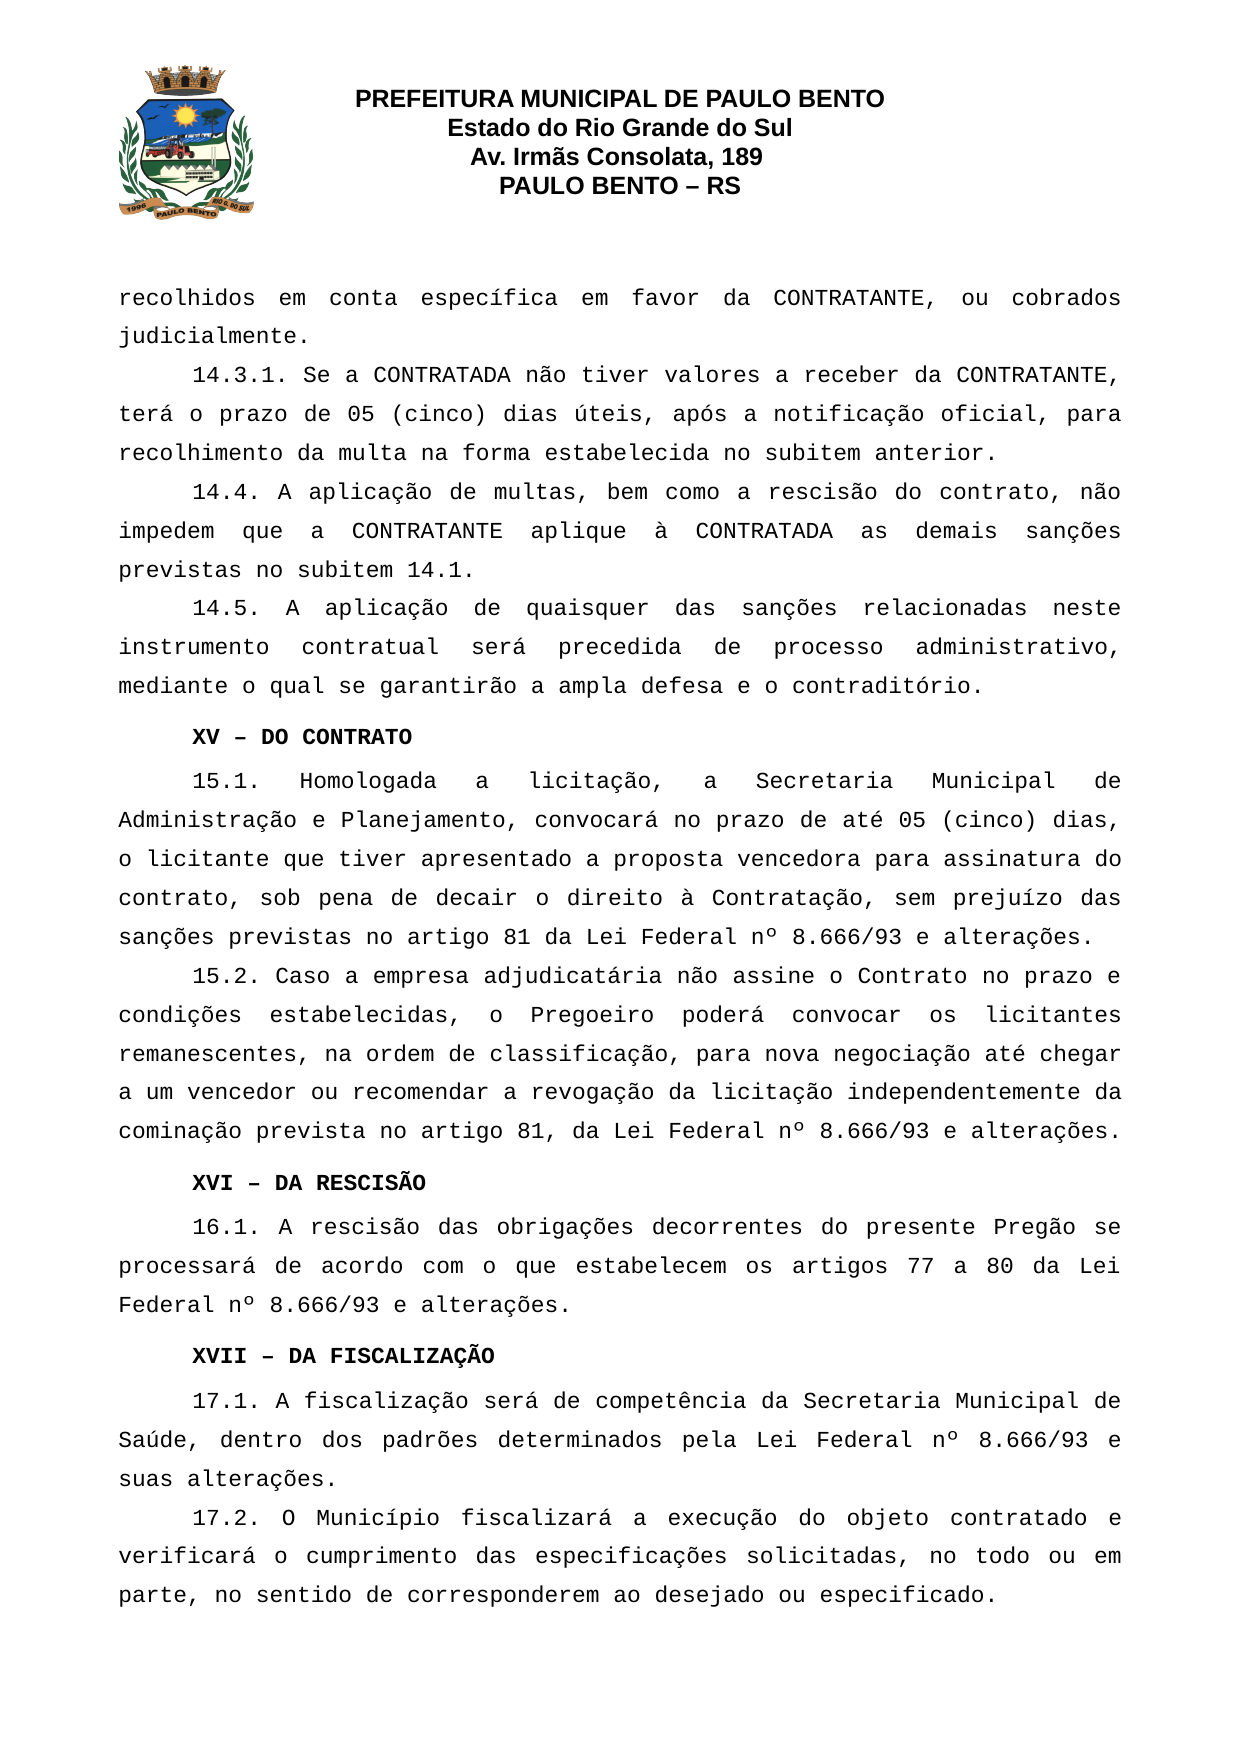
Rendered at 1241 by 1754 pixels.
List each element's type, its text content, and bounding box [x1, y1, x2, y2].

text 15.2. Caso a empresa adjudicatária não assine o Contrato no prazo e condições estabelecidas, o Pregoeiro poderá convocar os licitantes remanescentes, na ordem de classificação, para nova negociação até chegar a um vencedor ou recomendar a revogação da licitação independentemente da cominação prevista no artigo 81, da Lei Federal nº 8.666/93 e alterações. [118, 964, 1122, 1146]
text XVI – DA RESCISÃO [118, 1171, 1122, 1197]
text recolhidos em conta específica em favor da CONTRATANTE, ou cobrados judicialmente. [118, 286, 1122, 351]
text 14.5. A aplicação de quaisquer das sanções relacionadas neste instrumento contratual será precedida de processo administrativo, mediante o qual se garantirão a ampla defesa e o contraditório. [118, 597, 1122, 700]
text 17.1. A fiscalização será de competência da Secretaria Municipal de Saúde, dentro dos padrões determinados pela Lei Federal nº 8.666/93 e suas alterações. [118, 1389, 1122, 1493]
text 16.1. A rescisão das obrigações decorrentes do presente Pregão se processará de acordo com o que estabelecem os artigos 77 a 80 da Lei Federal nº 8.666/93 e alterações. [118, 1216, 1122, 1319]
text XVII – DA FISCALIZAÇÃO [118, 1344, 1122, 1371]
text XV – DO CONTRATO [118, 725, 1122, 751]
text 14.4. A aplicação de multas, bem como a rescisão do contrato, não impedem que a CONTRATANTE aplique à CONTRATADA as demais sanções previstas no subitem 14.1. [118, 480, 1122, 584]
picture [118, 65, 254, 220]
text 15.1. Homologada a licitação, a Secretaria Municipal de Administração e Planejamento, convocará no prazo de até 05 (cinco) dias, o licitante que tiver apresentado a proposta vencedora para assinatura do contrato, sob pena de decair o direito à Contratação, sem prejuízo das sanções previstas no artigo 81 da Lei Federal nº 8.666/93 e alterações. [118, 770, 1122, 951]
text 14.3.1. Se a CONTRATADA não tiver valores a receber da CONTRATANTE, terá o prazo de 05 (cinco) dias úteis, após a notificação oficial, para recolhimento da multa na forma estabelecida no subitem anterior. [118, 364, 1122, 467]
text 17.2. O Município fiscalizará a execução do objeto contratado e verificará o cumprimento das especificações solicitadas, no todo ou em parte, no sentido de corresponderem ao desejado ou especificado. [118, 1506, 1122, 1609]
